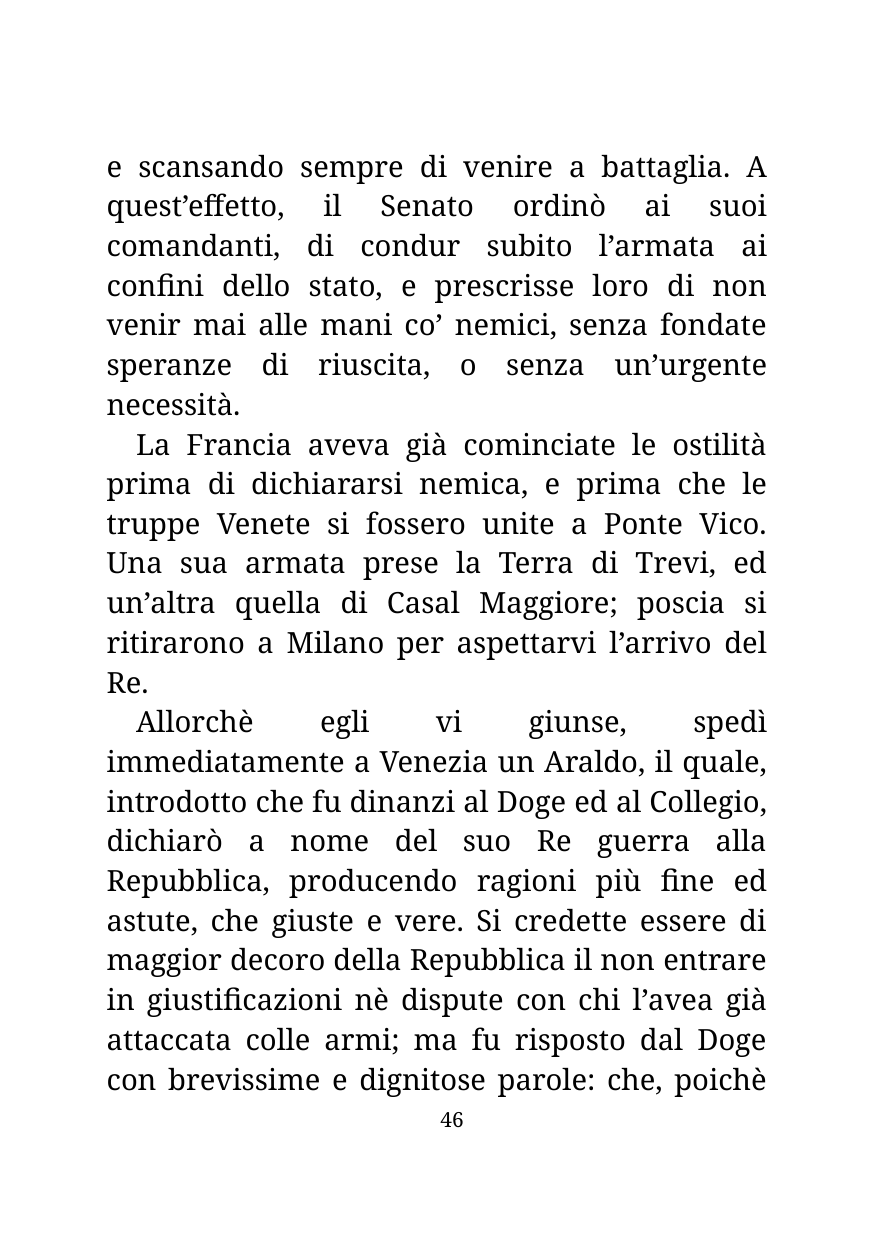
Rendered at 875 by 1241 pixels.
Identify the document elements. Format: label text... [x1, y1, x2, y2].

text La Francia aveva già cominciate le ostilità prima di dichiararsi nemica, e prima che le truppe Venete si fossero unite a Ponte Vico. Una sua armata prese la Terra di Trevi, ed un’altra quella di Casal Maggiore; poscia si ritirarono a Milano per aspettarvi l’arrivo del Re. [106, 424, 768, 702]
text Allorchè egli vi giunse, spedì immediatamente a Venezia un Araldo, il quale, introdotto che fu dinanzi al Doge ed al Collegio, dichiarò a nome del suo Re guerra alla Repubblica, producendo ragioni più fine ed astute, che giuste e vere. Si credette essere di maggior decoro della Repubblica il non entrare in giustificazioni nè dispute con chi l’avea già attaccata colle armi; ma fu risposto dal Doge con brevissime e dignitose parole: che, poichè [106, 702, 768, 1098]
text e scansando sempre di venire a battaglia. A quest’effetto, il Senato ordinò ai suoi comandanti, di condur subito l’armata ai confini dello stato, e prescrisse loro di non venir mai alle mani co’ nemici, senza fondate speranze di riuscita, o senza un’urgente necessità. [106, 146, 768, 424]
